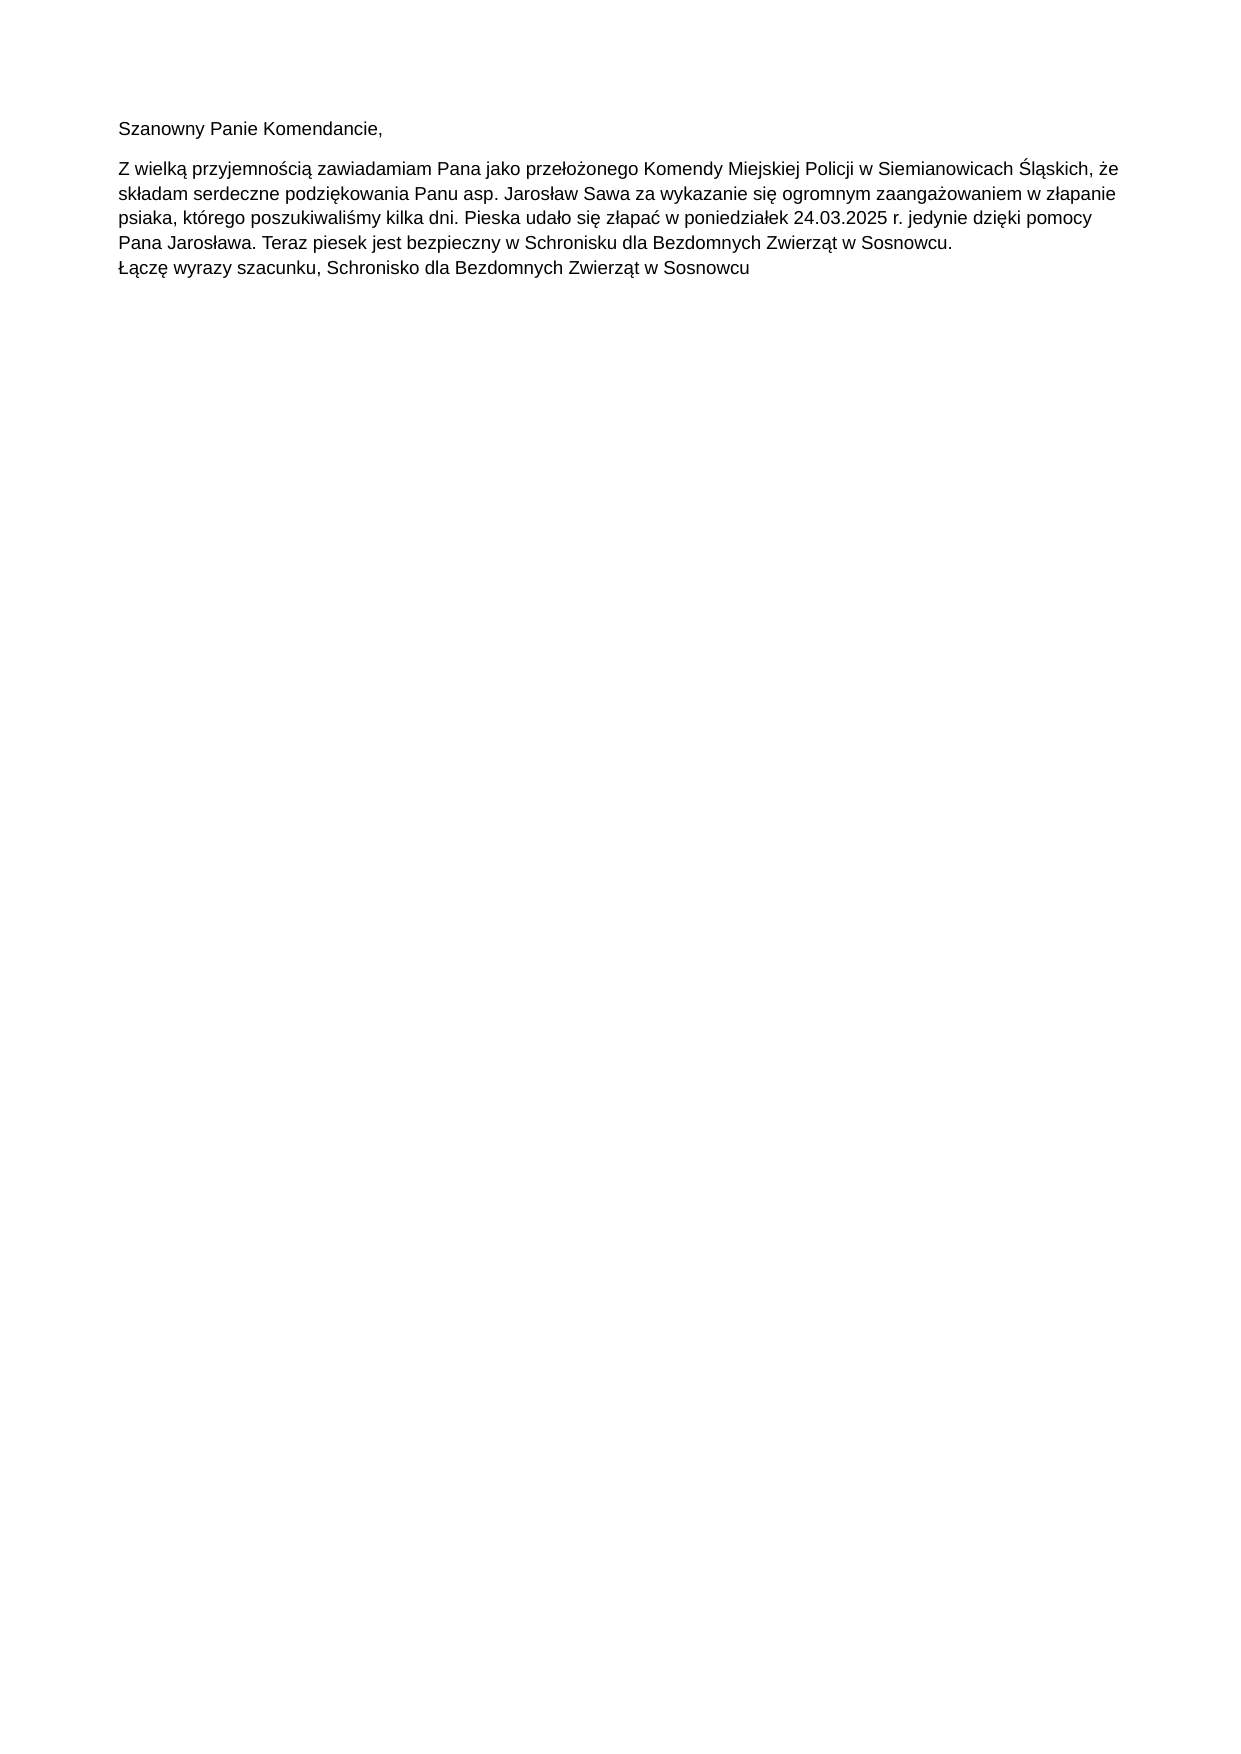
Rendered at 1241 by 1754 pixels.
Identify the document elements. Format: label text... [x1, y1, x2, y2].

text Łączę wyrazy szacunku, Schronisko dla Bezdomnych Zwierząt w Sosnowcu [118, 257, 1122, 278]
text Szanowny Panie Komendancie, [118, 118, 1122, 140]
text Z wielką przyjemnością zawiadamiam Pana jako przełożonego Komendy Miejskiej Policji w Siemianowicach Śląskich, że składam serdeczne podziękowania Panu asp. Jarosław Sawa za wykazanie się ogromnym zaangażowaniem w złapanie psiaka, którego poszukiwaliśmy kilka dni. Pieska udało się złapać w poniedziałek 24.03.2025 r. jedynie dzięki pomocy Pana Jarosława. Teraz piesek jest bezpieczny w Schronisku dla Bezdomnych Zwierząt w Sosnowcu. [118, 157, 1122, 253]
